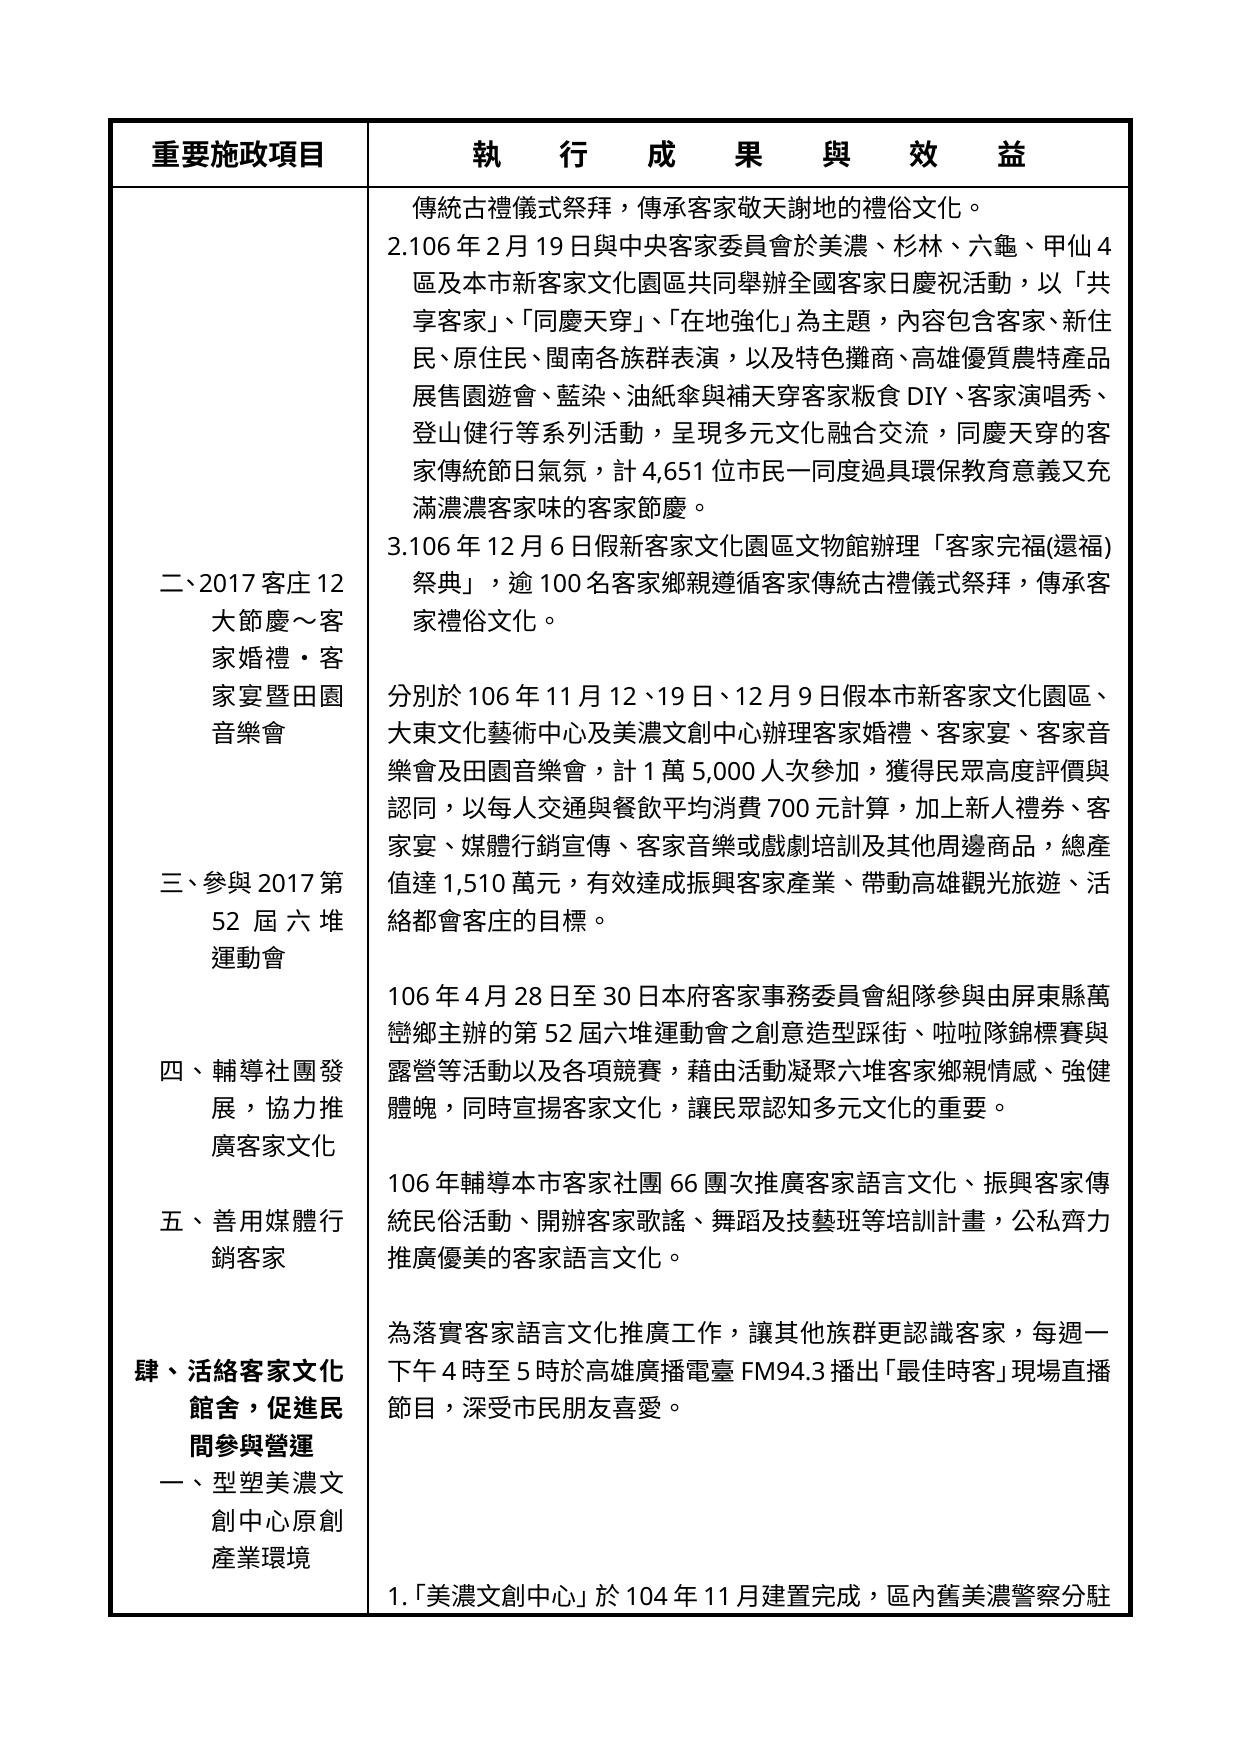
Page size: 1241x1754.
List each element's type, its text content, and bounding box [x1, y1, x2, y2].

table_header 重要施政項目 [113, 123, 367, 186]
table_cell 傳統古禮儀式祭拜，傳承客家敬天謝地的禮俗文化。 2.106年2月19日與中央客家委員會於美濃、杉林、六龜、甲仙4區及本市新客家文化園區共同舉辦全國客家日慶祝活動，以「共享客家」、「同慶天穿」、「在地強化」為主題，內容包含客家、新住民、原住民、閩南各族群表演，以及特色攤商、高雄優質農特產品展售園遊會、藍染、油紙傘與補天穿客家粄食DIY、客家演唱秀、登山健行等系列活動，呈現多元文化融合交流，同慶天穿的客家傳統節日氣氛，計4,651位市民一同度過具環保教育意義又充滿濃濃客家味的客家節慶。 3.106年12月6日假新客家文化園區文物館辦理「客家完福(還福)祭典」，逾100名客家鄉親遵循客家傳統古禮儀式祭拜，傳承客家禮俗文化。 分別於106年11月12、19日、12月9日假本市新客家文化園區、大東文化藝術中心及美濃文創中心辦理客家婚禮、客家宴、客家音樂會及田園音樂會，計1萬5,000人次參加，獲得民眾高度評價與認同，以每人交通與餐飲平均消費700元計算，加上新人禮券、客家宴、媒體行銷宣傳、客家音樂或戲劇培訓及其他周邊商品，總產值達1,510萬元，有效達成振興客家產業、帶動高雄觀光旅遊、活絡都會客庄的目標。 106年4月28日至30日本府客家事務委員會組隊參與由屏東縣萬巒鄉主辦的第52屆六堆運動會之創意造型踩街、啦啦隊錦標賽與露營等活動以及各項競賽，藉由活動凝聚六堆客家鄉親情感、強健體魄，同時宣揚客家文化，讓民眾認知多元文化的重要。 106年輔導本市客家社團66團次推廣客家語言文化、振興客家傳統民俗活動、開辦客家歌謠、舞蹈及技藝班等培訓計畫，公私齊力推廣優美的客家語言文化。 為落實客家語言文化推廣工作，讓其他族群更認識客家，每週一下午4時至5時於高雄廣播電臺FM94.3播出「最佳時客」現場直播節目，深受市民朋友喜愛。 1.「美濃文創中心」於104年11月建置完成，區內舊美濃警察分駐 [369, 188, 1128, 1613]
table_cell 二、2017客庄12大節慶〜客家婚禮‧客家宴暨田園音樂會 三、參與2017第52屆六堆運動會 四、輔導社團發展，協力推廣客家文化 五、善用媒體行銷客家 肆、活絡客家文化館舍，促進民間參與營運 一、型塑美濃文創中心原創產業環境 [113, 188, 367, 1613]
table_header 執 行 成 果 與 效 益 [369, 123, 1128, 186]
